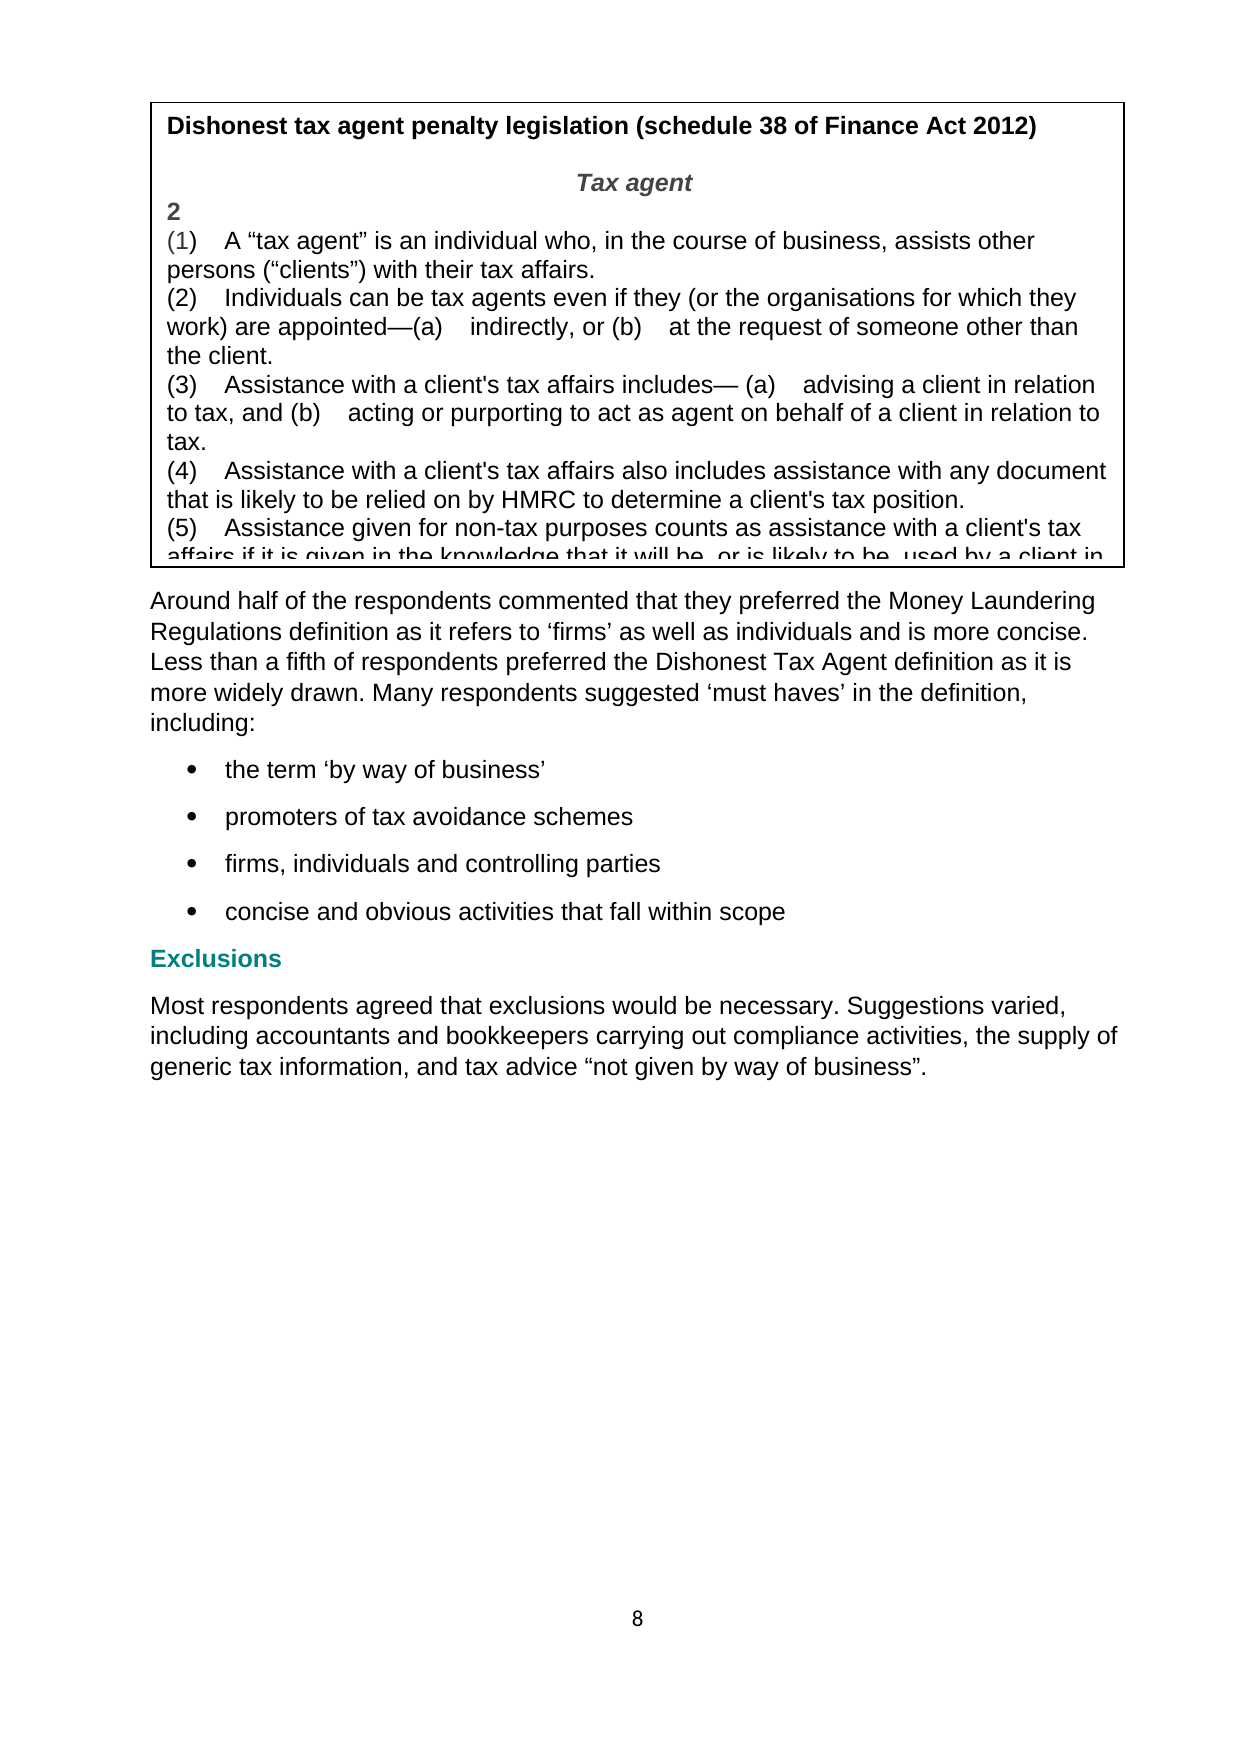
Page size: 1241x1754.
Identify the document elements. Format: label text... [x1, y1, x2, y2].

text (5) Assistance given for non-tax purposes counts as assistance with a client's tax affairs if it is given in the knowledge that it will be, or is likely to be, used by a client in connection with the client's tax affairs. [167, 513, 1108, 559]
list the term ‘by way of business’ [187, 755, 1125, 784]
text Tax agent [167, 168, 1108, 197]
text Dishonest tax agent penalty legislation (schedule 38 of Finance Act 2012) [167, 111, 1108, 139]
text Most respondents agreed that exclusions would be necessary. Suggestions varied, including accountants and bookkeepers carrying out compliance activities, the supply of generic tax information, and tax advice “not given by way of business”. [150, 991, 1125, 1080]
text (3) Assistance with a client's tax affairs includes— (a) advising a client in relation to tax, and (b) acting or purporting to act as agent on behalf of a client in relation to tax. [167, 369, 1108, 456]
text Around half of the respondents commented that they preferred the Money Laundering Regulations definition as it refers to ‘firms’ as well as individuals and is more concise. Less than a fifth of respondents preferred the Dishonest Tax Agent definition as it is more widely drawn. Many respondents suggested ‘must haves’ in the definition, including: [150, 586, 1125, 737]
text (4) Assistance with a client's tax affairs also includes assistance with any document that is likely to be relied on by HMRC to determine a client's tax position. [167, 456, 1108, 513]
text 2 [167, 197, 1108, 226]
text Exclusions [150, 944, 1125, 972]
list concise and obvious activities that fall within scope [187, 897, 1125, 925]
text (2) Individuals can be tax agents even if they (or the organisations for which they work) are appointed—(a) indirectly, or (b) at the request of someone other than the client. [167, 283, 1108, 369]
list firms, individuals and controlling parties [187, 849, 1125, 878]
text (1) A “tax agent” is an individual who, in the course of business, assists other persons (“clients”) with their tax affairs. [167, 226, 1108, 283]
list promoters of tax avoidance schemes [187, 802, 1125, 831]
